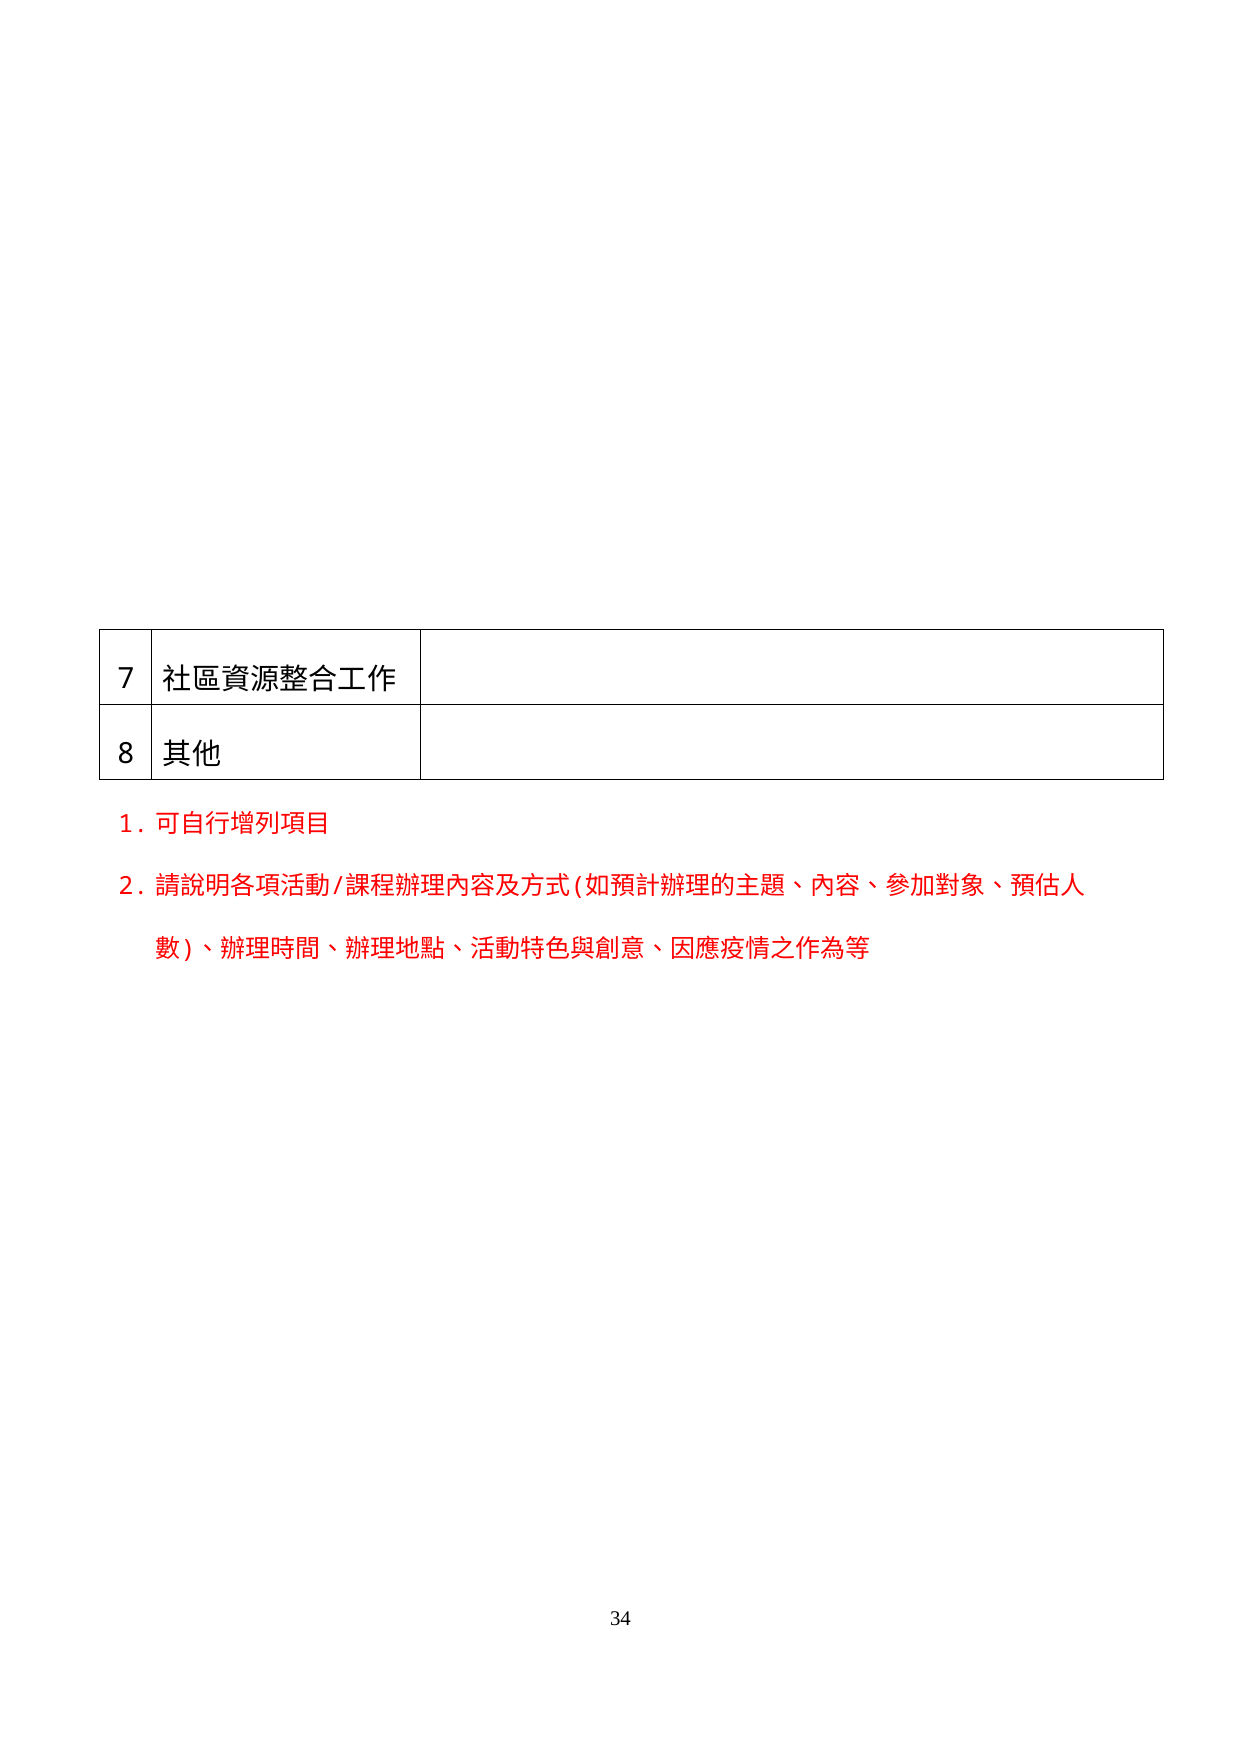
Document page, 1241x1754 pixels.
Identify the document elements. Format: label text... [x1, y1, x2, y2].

table_cell 社區資源整合工作 [152, 630, 420, 704]
table_cell 其他 [152, 705, 420, 779]
list 請說明各項活動/課程辦理內容及方式(如預計辦理的主題、內容、參加對象、預估人數)、辦理時間、辦理地點、活動特色與創意、因應疫情之作為等 [118, 842, 1122, 967]
table_cell 8 [100, 705, 151, 779]
table_cell 7 [100, 630, 151, 704]
table_cell [421, 630, 1163, 704]
list 可自行增列項目 [118, 780, 1122, 842]
table_cell [421, 705, 1163, 779]
